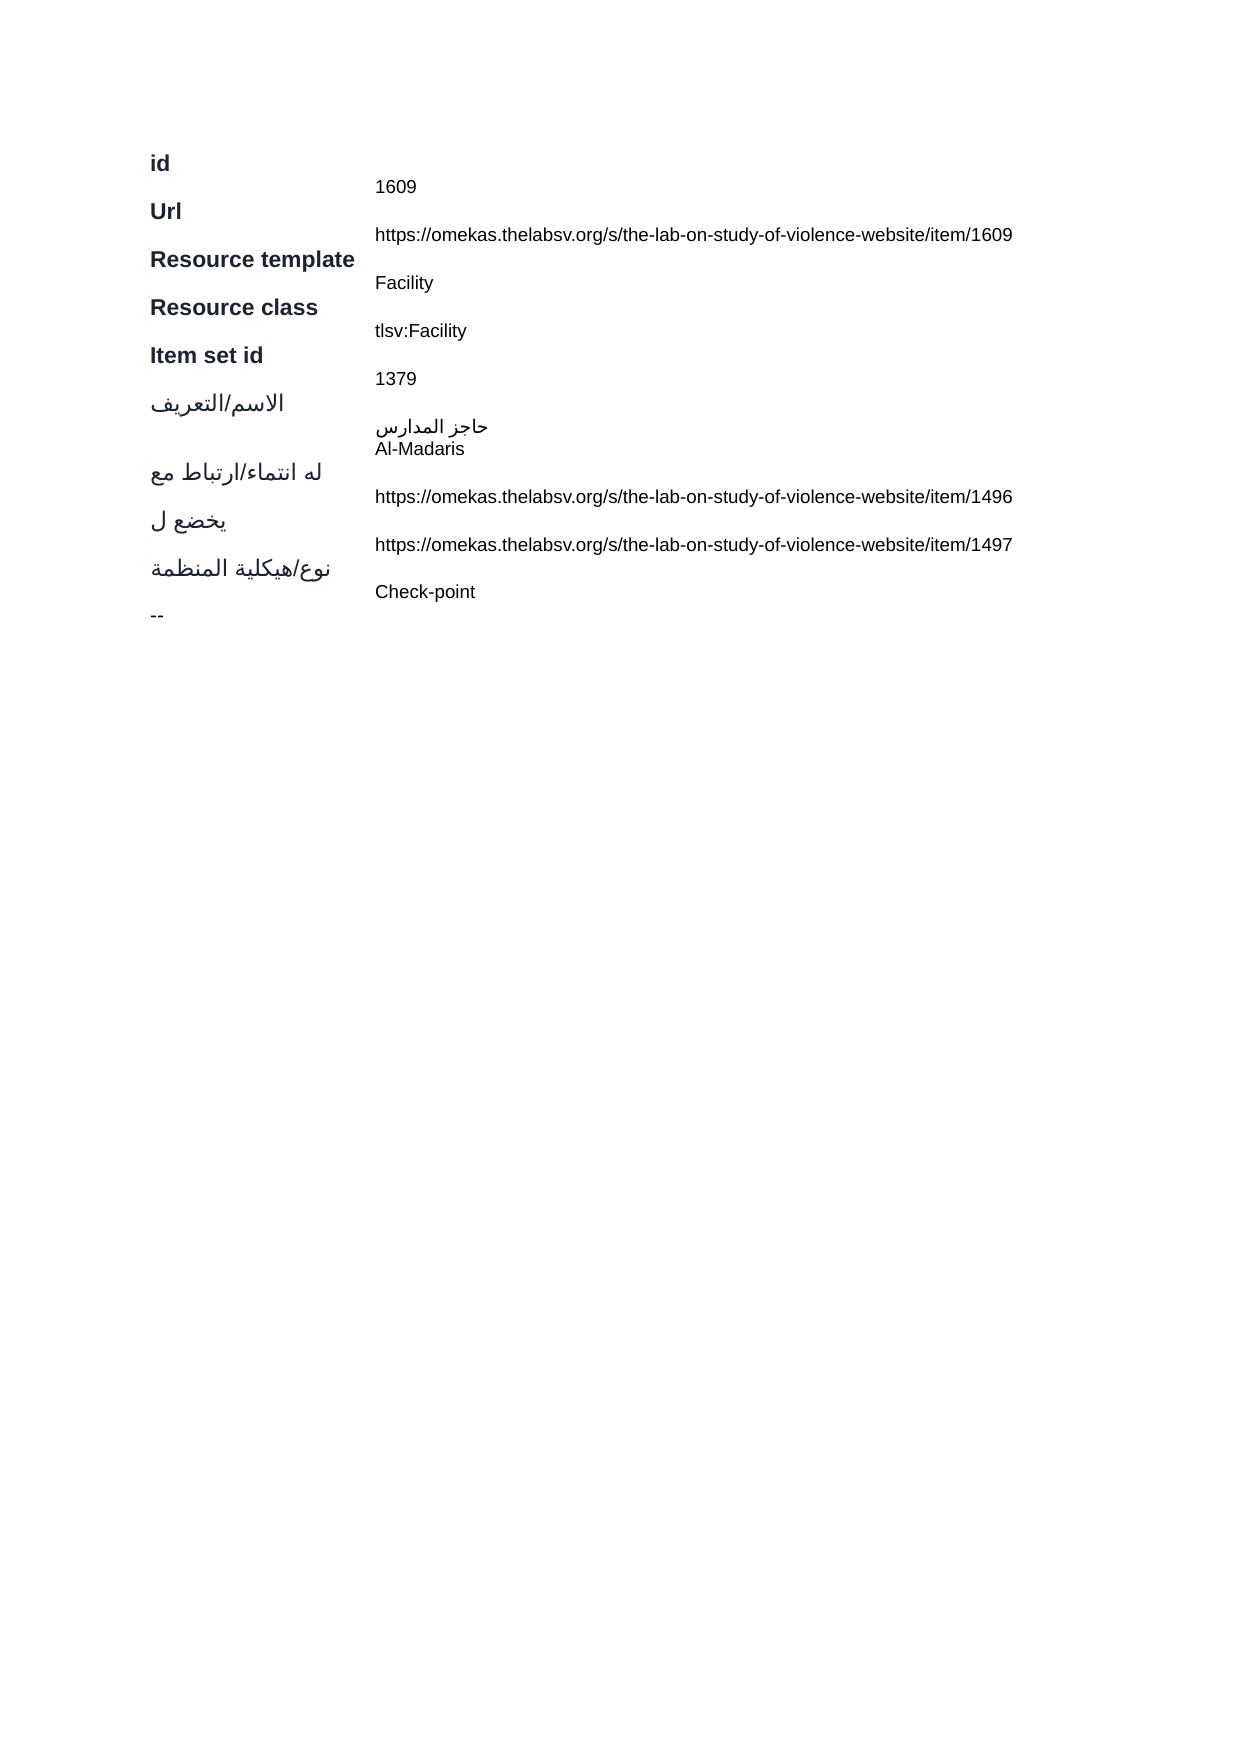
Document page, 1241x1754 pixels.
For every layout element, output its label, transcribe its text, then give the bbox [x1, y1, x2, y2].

text https://omekas.thelabsv.org/s/the-lab-on-study-of-violence-website/item/1497 [375, 533, 1090, 555]
text Facility [375, 272, 1090, 294]
text له انتماء/ارتباط مع [150, 459, 1090, 485]
text Check-point [375, 581, 1090, 603]
text id [150, 150, 1090, 176]
text نوع/هيكلية المنظمة [150, 555, 1090, 581]
text 1609 [375, 176, 1090, 198]
text https://omekas.thelabsv.org/s/the-lab-on-study-of-violence-website/item/1496 [375, 485, 1090, 507]
text -- [150, 603, 1090, 627]
text Item set id [150, 342, 1090, 368]
text الاسم/التعريف [150, 389, 1090, 416]
text حاجز المدارس [375, 416, 1090, 437]
text Url [150, 198, 1090, 224]
text Resource class [150, 294, 1090, 320]
text https://omekas.thelabsv.org/s/the-lab-on-study-of-violence-website/item/1609 [375, 224, 1090, 246]
text يخضع ل [150, 507, 1090, 533]
text Al-Madaris [375, 437, 1090, 459]
text 1379 [375, 368, 1090, 389]
text Resource template [150, 246, 1090, 272]
text tlsv:Facility [375, 320, 1090, 342]
